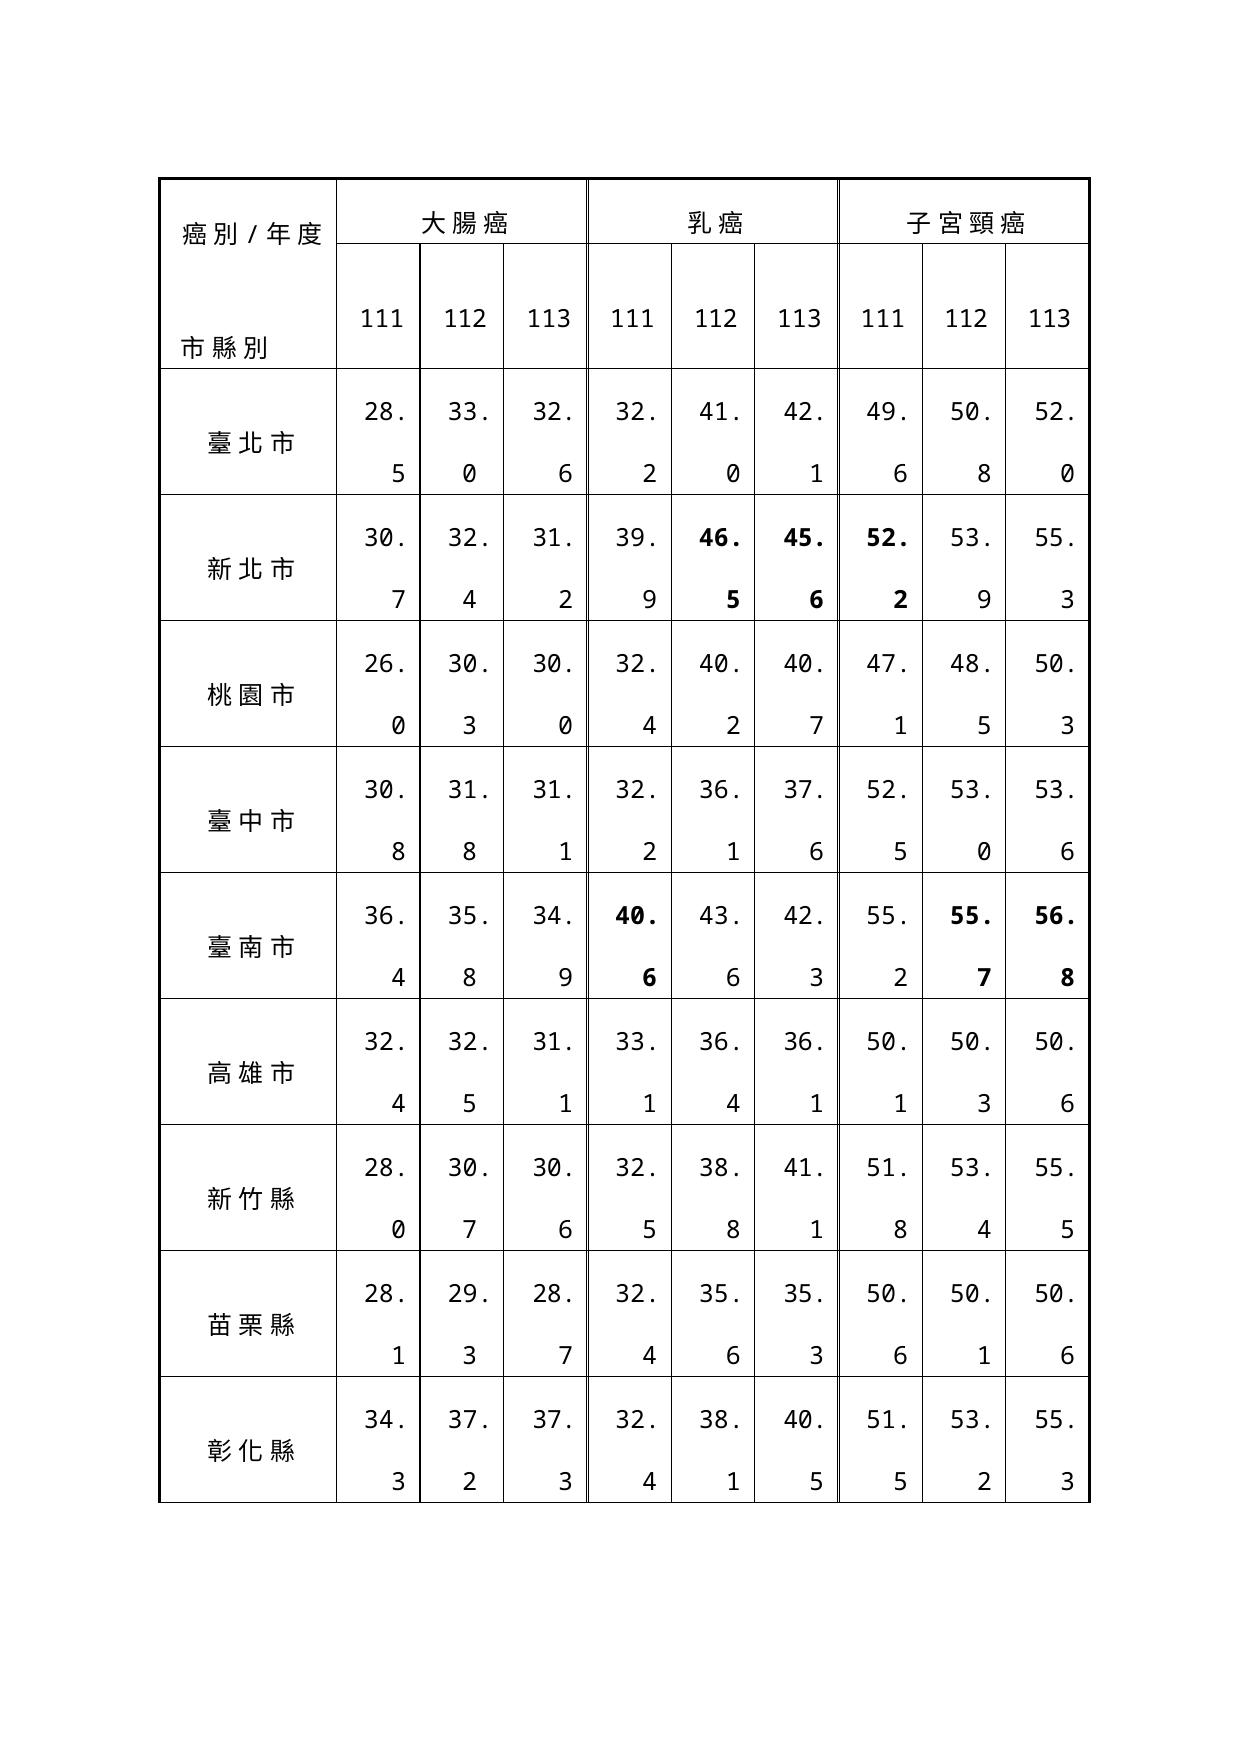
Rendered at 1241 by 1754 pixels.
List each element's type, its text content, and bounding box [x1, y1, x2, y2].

table_cell 30.3 [421, 621, 503, 746]
table_cell 32.2 [589, 747, 671, 872]
table_cell 40.6 [589, 873, 671, 998]
table_cell 113 [504, 244, 586, 368]
table_cell 111 [589, 244, 671, 368]
table_cell 39.9 [589, 495, 671, 620]
table_cell 35.3 [755, 1251, 837, 1376]
table_cell 31.1 [504, 999, 586, 1124]
table_cell 32.4 [589, 1251, 671, 1376]
table_cell 113 [755, 244, 837, 368]
table_cell 高雄市 [161, 999, 336, 1124]
table_cell 56.8 [1006, 873, 1088, 998]
table_cell 50.1 [923, 1251, 1005, 1376]
table_cell 29.3 [421, 1251, 503, 1376]
table_cell 53.4 [923, 1125, 1005, 1249]
table_cell 32.5 [421, 999, 503, 1124]
table_cell 30.6 [504, 1125, 586, 1249]
table_header 子宮頸癌 [840, 180, 1088, 243]
table_cell 53.9 [923, 495, 1005, 620]
table_cell 36.1 [755, 999, 837, 1124]
table_cell 31.2 [504, 495, 586, 620]
table_cell 53.2 [923, 1377, 1005, 1502]
table_cell 111 [840, 244, 922, 368]
table_cell 28.0 [337, 1125, 419, 1249]
table_cell 36.4 [672, 999, 754, 1124]
table_cell 臺北市 [161, 369, 336, 494]
table_cell 50.1 [840, 999, 922, 1124]
table_cell 38.1 [672, 1377, 754, 1502]
table_cell 50.6 [840, 1251, 922, 1376]
table_cell 32.4 [421, 495, 503, 620]
table_cell 苗栗縣 [161, 1251, 336, 1376]
table_cell 28.7 [504, 1251, 586, 1376]
table_cell 40.2 [672, 621, 754, 746]
table_cell 臺南市 [161, 873, 336, 998]
table_cell 53.0 [923, 747, 1005, 872]
table_cell 111 [337, 244, 419, 368]
table_cell 臺中市 [161, 747, 336, 872]
table_cell 51.8 [840, 1125, 922, 1249]
table_header 乳癌 [589, 180, 837, 243]
table_cell 50.6 [1006, 1251, 1088, 1376]
table_header 癌別/年度 市縣別 [161, 180, 336, 368]
table_cell 45.6 [755, 495, 837, 620]
table_cell 55.7 [923, 873, 1005, 998]
table_cell 43.6 [672, 873, 754, 998]
table_cell 42.1 [755, 369, 837, 494]
table_cell 36.4 [337, 873, 419, 998]
table_cell 50.3 [1006, 621, 1088, 746]
table_cell 30.7 [337, 495, 419, 620]
table_cell 新竹縣 [161, 1125, 336, 1249]
table_cell 52.2 [840, 495, 922, 620]
table_cell 30.0 [504, 621, 586, 746]
table_cell 48.5 [923, 621, 1005, 746]
table_cell 31.8 [421, 747, 503, 872]
table_cell 32.6 [504, 369, 586, 494]
table_cell 32.2 [589, 369, 671, 494]
table_cell 41.1 [755, 1125, 837, 1249]
table_cell 28.1 [337, 1251, 419, 1376]
table_cell 112 [923, 244, 1005, 368]
table_cell 33.0 [421, 369, 503, 494]
table_cell 47.1 [840, 621, 922, 746]
table_cell 40.5 [755, 1377, 837, 1502]
table_cell 112 [672, 244, 754, 368]
table_cell 55.5 [1006, 1125, 1088, 1249]
table_cell 32.4 [589, 621, 671, 746]
table_cell 彰化縣 [161, 1377, 336, 1502]
table_cell 42.3 [755, 873, 837, 998]
table_cell 37.6 [755, 747, 837, 872]
table_cell 34.3 [337, 1377, 419, 1502]
table_cell 49.6 [840, 369, 922, 494]
table_cell 52.5 [840, 747, 922, 872]
table_cell 52.0 [1006, 369, 1088, 494]
table_cell 50.3 [923, 999, 1005, 1124]
table_cell 34.9 [504, 873, 586, 998]
table_cell 40.7 [755, 621, 837, 746]
table_cell 36.1 [672, 747, 754, 872]
table_cell 50.6 [1006, 999, 1088, 1124]
table_cell 30.7 [421, 1125, 503, 1249]
table_cell 32.5 [589, 1125, 671, 1249]
table_cell 37.3 [504, 1377, 586, 1502]
table_cell 38.8 [672, 1125, 754, 1249]
table_cell 30.8 [337, 747, 419, 872]
table_cell 51.5 [840, 1377, 922, 1502]
table_cell 50.8 [923, 369, 1005, 494]
table_header 大腸癌 [337, 180, 586, 243]
table_cell 35.8 [421, 873, 503, 998]
table_cell 桃園市 [161, 621, 336, 746]
table_cell 41.0 [672, 369, 754, 494]
table_cell 28.5 [337, 369, 419, 494]
table_cell 26.0 [337, 621, 419, 746]
table_cell 31.1 [504, 747, 586, 872]
table_cell 112 [421, 244, 503, 368]
table_cell 46.5 [672, 495, 754, 620]
table_cell 32.4 [337, 999, 419, 1124]
table_cell 37.2 [421, 1377, 503, 1502]
table_cell 32.4 [589, 1377, 671, 1502]
table_cell 53.6 [1006, 747, 1088, 872]
table_cell 35.6 [672, 1251, 754, 1376]
table_cell 55.2 [840, 873, 922, 998]
table_cell 55.3 [1006, 495, 1088, 620]
table_cell 33.1 [589, 999, 671, 1124]
table_cell 新北市 [161, 495, 336, 620]
table_cell 113 [1006, 244, 1088, 368]
table_cell 55.3 [1006, 1377, 1088, 1502]
